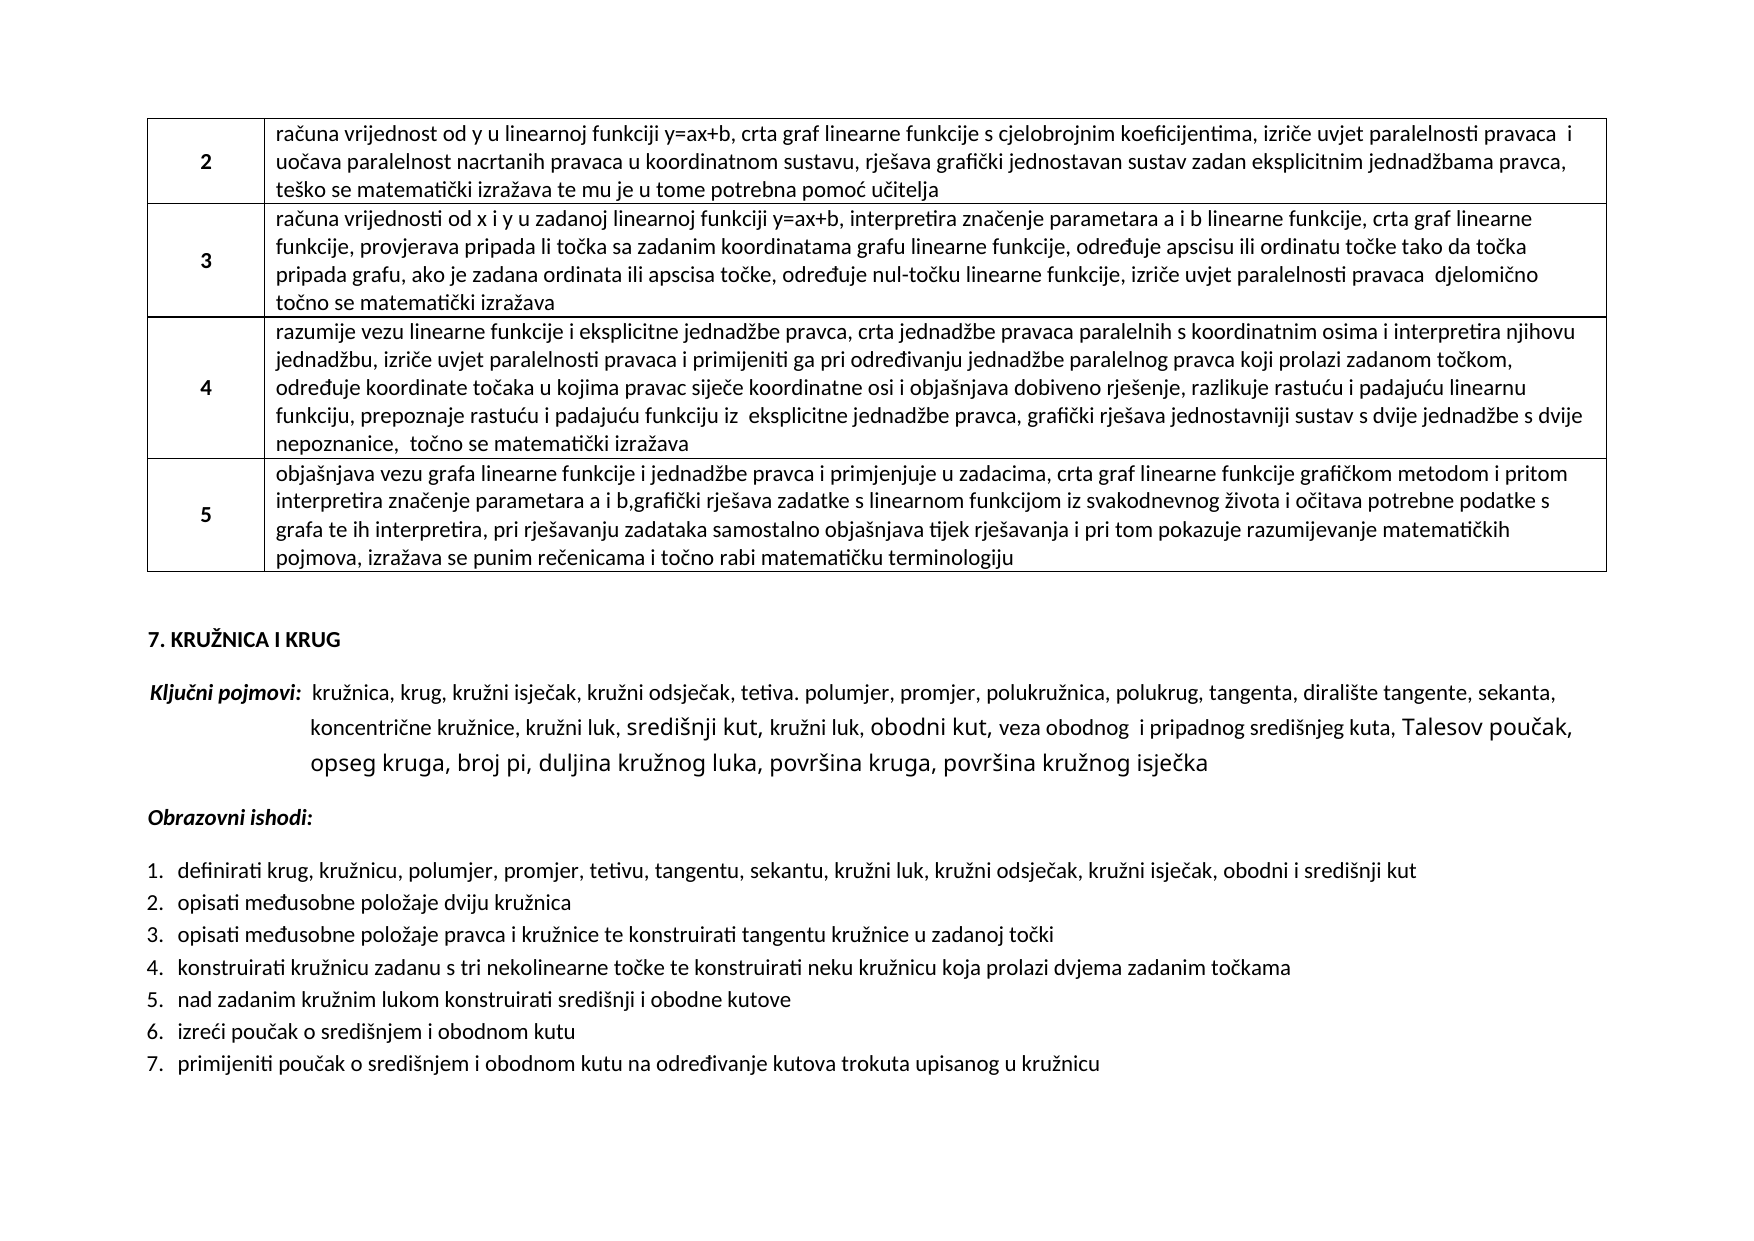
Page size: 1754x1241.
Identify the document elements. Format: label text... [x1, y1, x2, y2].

text Ključni pojmovi: kružnica, krug, kružni isječak, kružni odsječak, tetiva. polumjer, promjer, polukružnica, polukrug, tangenta, diralište tangente, sekanta, koncentrične kružnice, kružni luk, središnji kut, kružni luk, obodni kut, veza obodnog i pripadnog središnjeg kuta, Talesov poučak, opseg kruga, broj pi, duljina kružnog luka, površina kruga, površina kružnog isječka [150, 678, 1606, 778]
list opisati međusobne položaje dviju kružnica [146, 888, 1606, 916]
table_cell 2 [148, 119, 264, 203]
list izreći poučak o središnjem i obodnom kutu [146, 1017, 1606, 1045]
table_cell računa vrijednosti od x i y u zadanoj linearnoj funkciji y=ax+b, interpretira značenje parametara a i b linearne funkcije, crta graf linearne funkcije, provjerava pripada li točka sa zadanim koordinatama grafu linearne funkcije, određuje apscisu ili ordinatu točke tako da točka pripada grafu, ako je zadana ordinata ili apscisa točke, određuje nul-točku linearne funkcije, izriče uvjet paralelnosti pravaca djelomično točno se matematički izražava [265, 204, 1606, 316]
list nad zadanim kružnim lukom konstruirati središnji i obodne kutove [146, 985, 1606, 1013]
text Obrazovni ishodi: [148, 803, 1606, 831]
text 7. KRUŽNICA I KRUG [148, 625, 1606, 653]
list konstruirati kružnicu zadanu s tri nekolinearne točke te konstruirati neku kružnicu koja prolazi dvjema zadanim točkama [146, 953, 1606, 981]
table_cell 4 [148, 318, 264, 458]
table_cell 3 [148, 204, 264, 316]
list primijeniti poučak o središnjem i obodnom kutu na određivanje kutova trokuta upisanog u kružnicu [146, 1049, 1606, 1077]
list opisati međusobne položaje pravca i kružnice te konstruirati tangentu kružnice u zadanoj točki [146, 921, 1606, 949]
table_cell razumije vezu linearne funkcije i eksplicitne jednadžbe pravca, crta jednadžbe pravaca paralelnih s koordinatnim osima i interpretira njihovu jednadžbu, izriče uvjet paralelnosti pravaca i primijeniti ga pri određivanju jednadžbe paralelnog pravca koji prolazi zadanom točkom, određuje koordinate točaka u kojima pravac siječe koordinatne osi i objašnjava dobiveno rješenje, razlikuje rastuću i padajuću linearnu funkciju, prepoznaje rastuću i padajuću funkciju iz eksplicitne jednadžbe pravca, grafički rješava jednostavniji sustav s dvije jednadžbe s dvije nepoznanice, točno se matematički izražava [265, 318, 1606, 458]
table_cell objašnjava vezu grafa linearne funkcije i jednadžbe pravca i primjenjuje u zadacima, crta graf linearne funkcije grafičkom metodom i pritom interpretira značenje parametara a i b,grafički rješava zadatke s linearnom funkcijom iz svakodnevnog života i očitava potrebne podatke s grafa te ih interpretira, pri rješavanju zadataka samostalno objašnjava tijek rješavanja i pri tom pokazuje razumijevanje matematičkih pojmova, izražava se punim rečenicama i točno rabi matematičku terminologiju [265, 459, 1606, 571]
table_cell 5 [148, 459, 264, 571]
table_cell računa vrijednost od y u linearnoj funkciji y=ax+b, crta graf linearne funkcije s cjelobrojnim koeficijentima, izriče uvjet paralelnosti pravaca i uočava paralelnost nacrtanih pravaca u koordinatnom sustavu, rješava grafički jednostavan sustav zadan eksplicitnim jednadžbama pravca, teško se matematički izražava te mu je u tome potrebna pomoć učitelja [265, 119, 1606, 203]
list definirati krug, kružnicu, polumjer, promjer, tetivu, tangentu, sekantu, kružni luk, kružni odsječak, kružni isječak, obodni i središnji kut [146, 856, 1606, 884]
